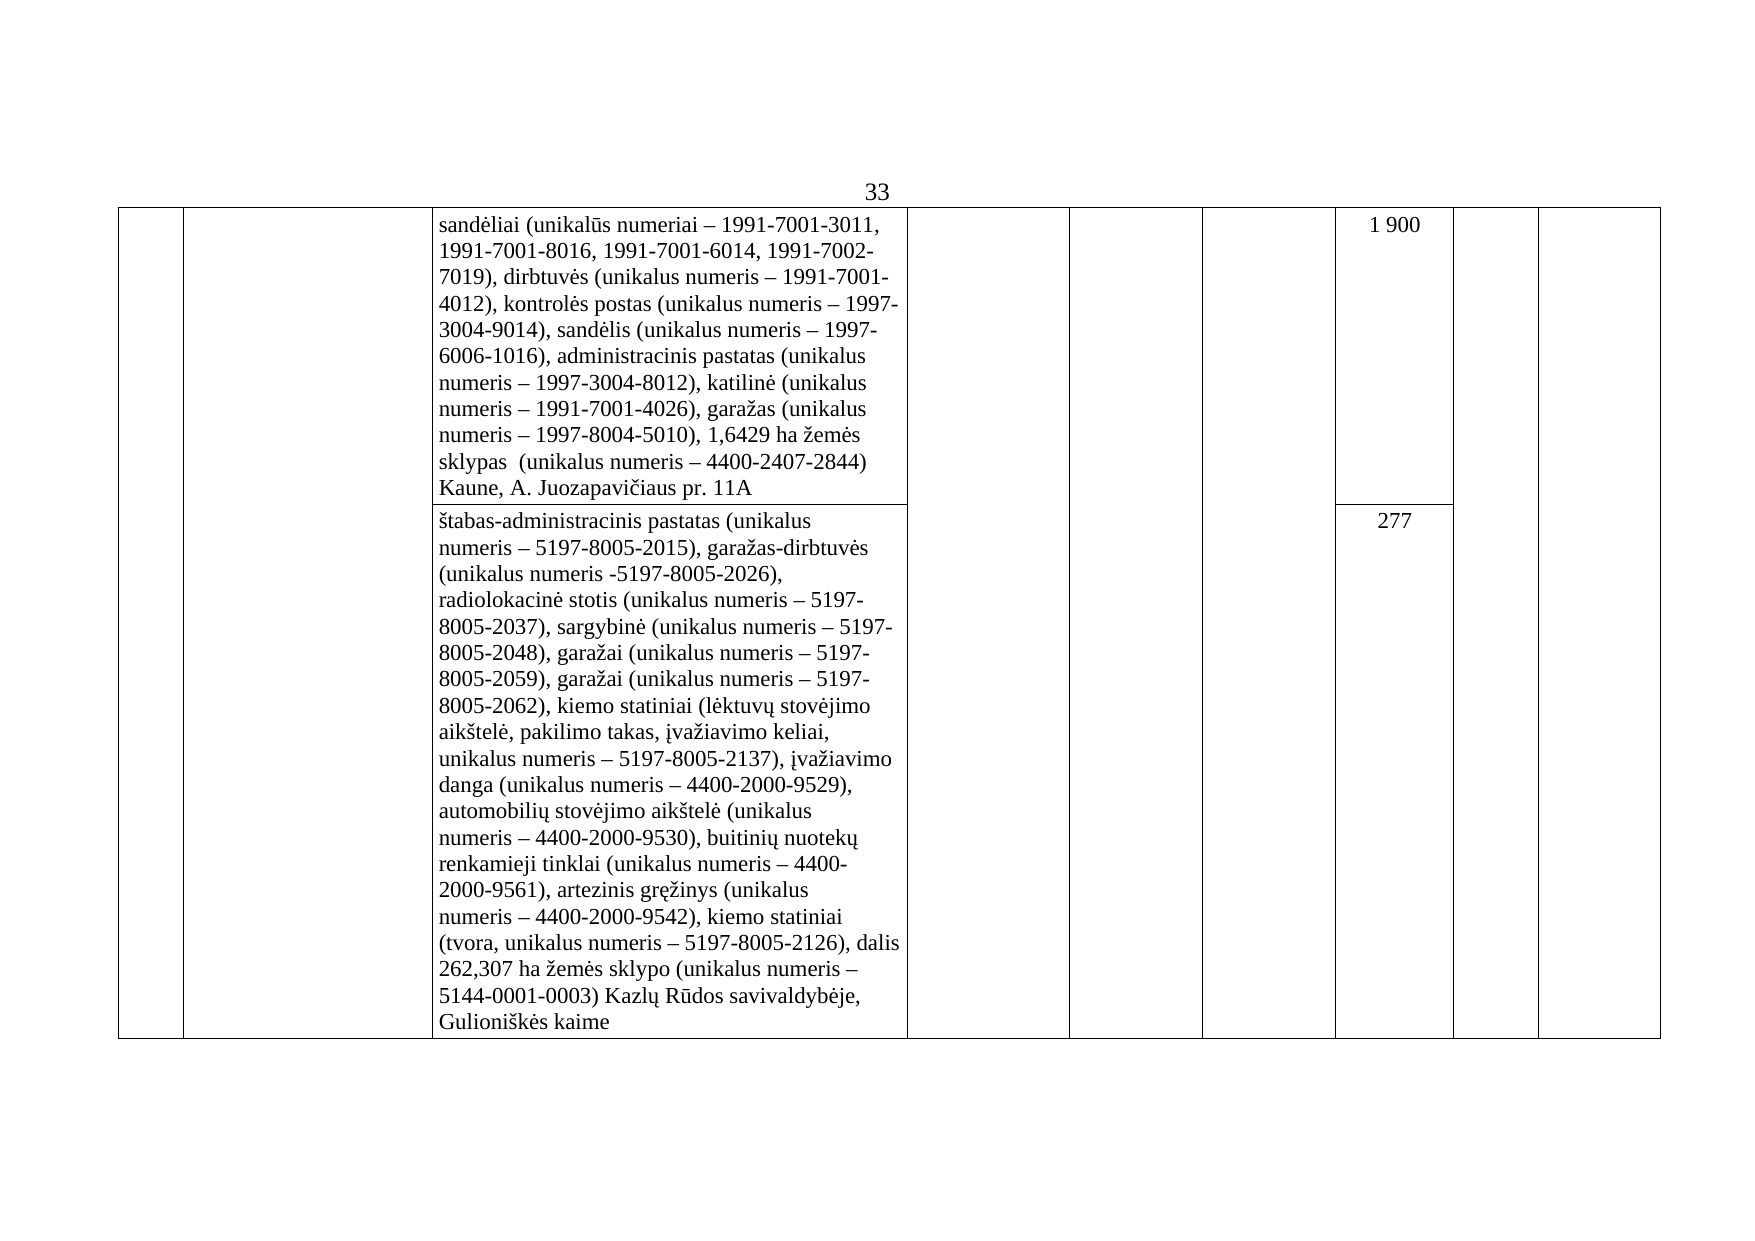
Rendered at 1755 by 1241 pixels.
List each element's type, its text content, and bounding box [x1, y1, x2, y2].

table_cell [1203, 208, 1335, 1037]
table_cell 1 900 [1336, 208, 1453, 503]
table_cell štabas-administracinis pastatas (unikalus numeris – 5197-8005-2015), garažas-dirbtuvės (unikalus numeris -5197-8005-2026), radiolokacinė stotis (unikalus numeris – 5197-8005-2037), sargybinė (unikalus numeris – 5197-8005-2048), garažai (unikalus numeris – 5197-8005-2059), garažai (unikalus numeris – 5197-8005-2062), kiemo statiniai (lėktuvų stovėjimo aikštelė, pakilimo takas, įvažiavimo keliai, unikalus numeris – 5197-8005-2137), įvažiavimo danga (unikalus numeris – 4400-2000-9529), automobilių stovėjimo aikštelė (unikalus numeris – 4400-2000-9530), buitinių nuotekų renkamieji tinklai (unikalus numeris – 4400-2000-9561), artezinis gręžinys (unikalus numeris – 4400-2000-9542), kiemo statiniai (tvora, unikalus numeris – 5197-8005-2126), dalis 262,307 ha žemės sklypo (unikalus numeris – 5144-0001-0003) Kazlų Rūdos savivaldybėje, Gulioniškės kaime [433, 505, 907, 1037]
table_cell [908, 208, 1069, 1037]
table_cell [1070, 208, 1202, 1037]
table_cell [1454, 208, 1538, 1037]
table_cell 277 [1336, 505, 1453, 1037]
table_cell [1539, 208, 1660, 1037]
table_cell [119, 208, 183, 1037]
table_cell sandėliai (unikalūs numeriai – 1991-7001-3011, 1991-7001-8016, 1991-7001-6014, 1991-7002-7019), dirbtuvės (unikalus numeris – 1991-7001-4012), kontrolės postas (unikalus numeris – 1997-3004-9014), sandėlis (unikalus numeris – 1997-6006-1016), administracinis pastatas (unikalus numeris – 1997-3004-8012), katilinė (unikalus numeris – 1991-7001-4026), garažas (unikalus numeris – 1997-8004-5010), 1,6429 ha žemės sklypas (unikalus numeris – 4400-2407-2844) Kaune, A. Juozapavičiaus pr. 11A [433, 208, 907, 503]
table_cell [184, 208, 432, 1037]
